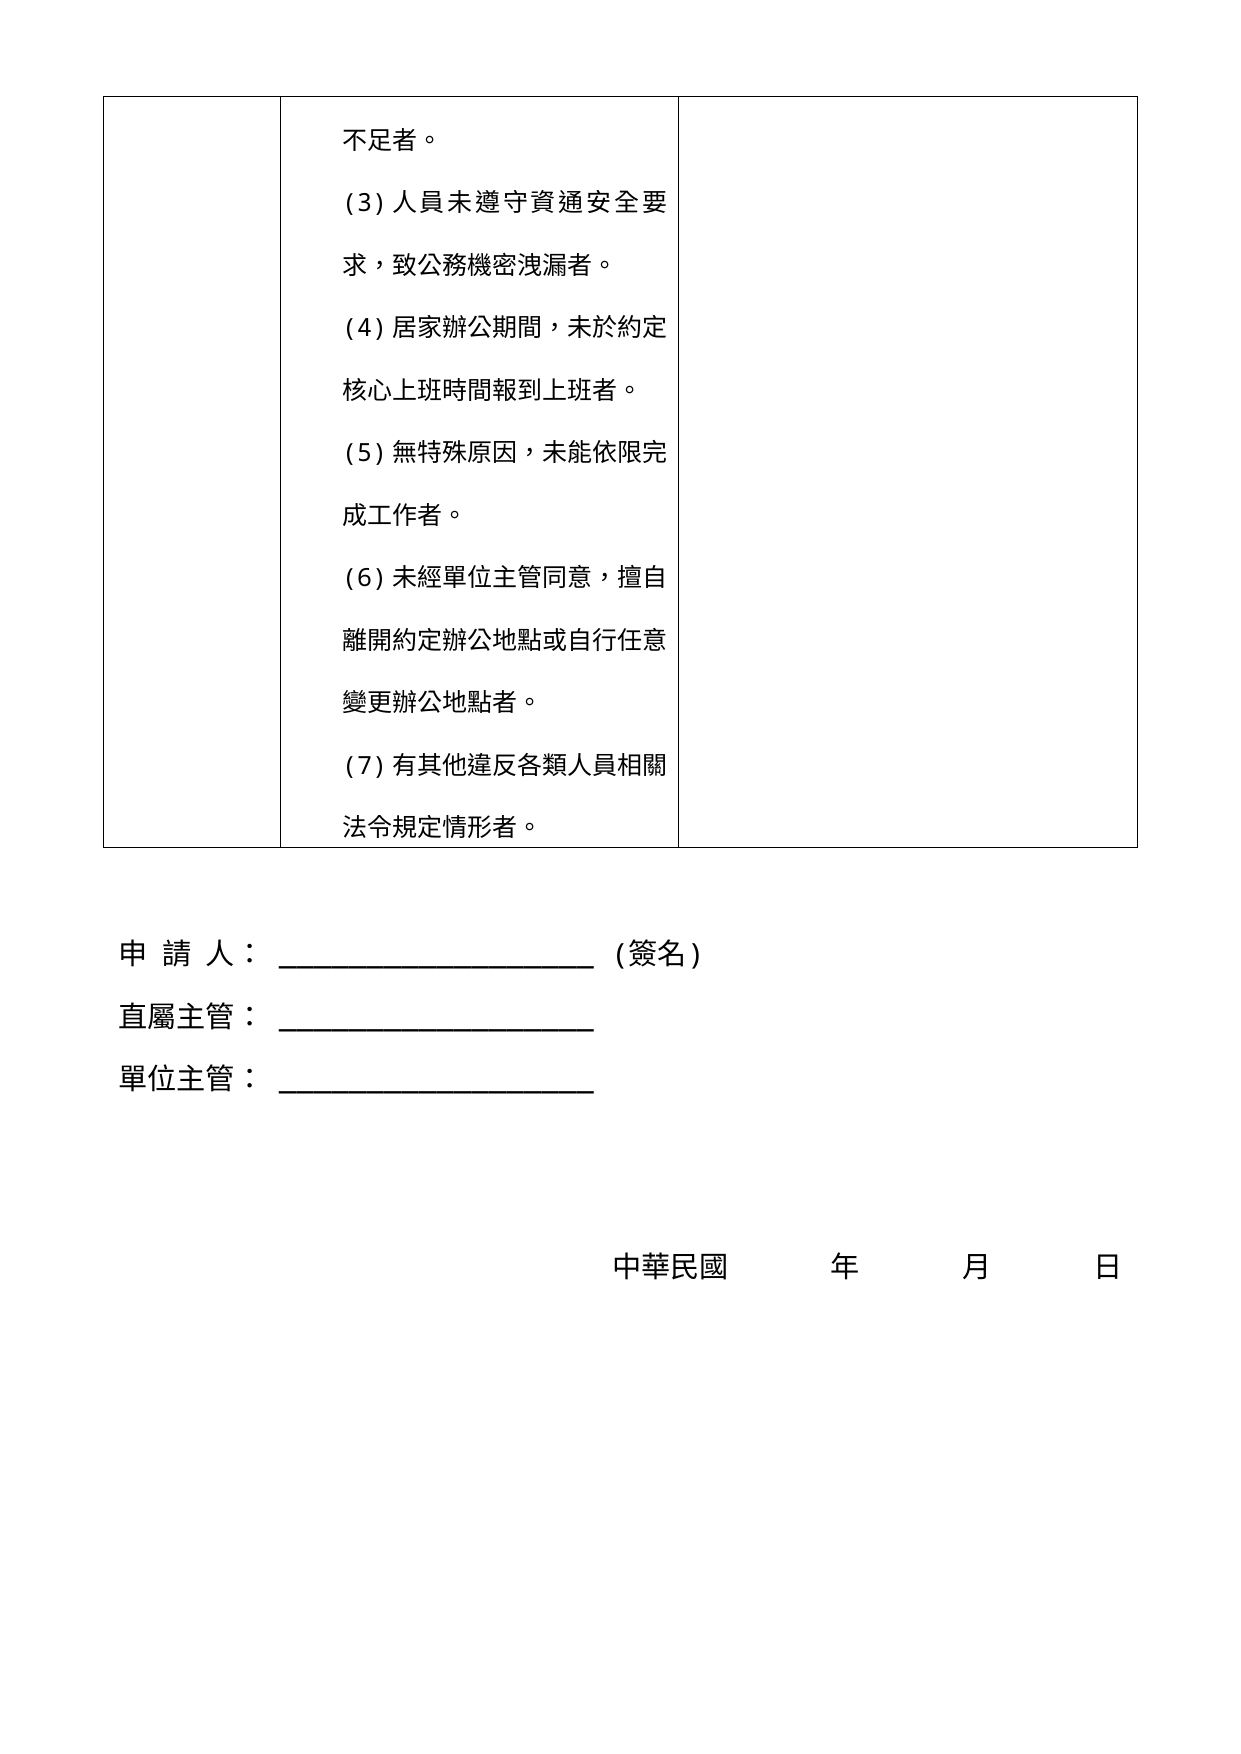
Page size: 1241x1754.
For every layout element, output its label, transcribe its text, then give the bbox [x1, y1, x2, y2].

text 中華民國 年 月 日 [118, 1223, 1122, 1285]
table_cell [679, 97, 1137, 847]
text 單位主管： __________________ [118, 1035, 1122, 1098]
text 申 請 人： __________________ (簽名) [118, 910, 1122, 973]
text 直屬主管： __________________ [118, 973, 1122, 1035]
table_cell [104, 97, 280, 847]
table_cell 有以下情形之一者，單位主管應視實際影響業務執行程度，終止人員居家辦公，並回復於本校辦公： 疫情情勢變更而無居家辦公之必要者。 單位內應維持之辦公人力不足者。 人員未遵守資通安全要求，致公務機密洩漏者。 居家辦公期間，未於約定核心上班時間報到上班者。 無特殊原因，未能依限完成工作者。 未經單位主管同意，擅自離開約定辦公地點或自行任意變更辦公地點者。 有其他違反各類人員相關法令規定情形者。 [281, 97, 678, 847]
